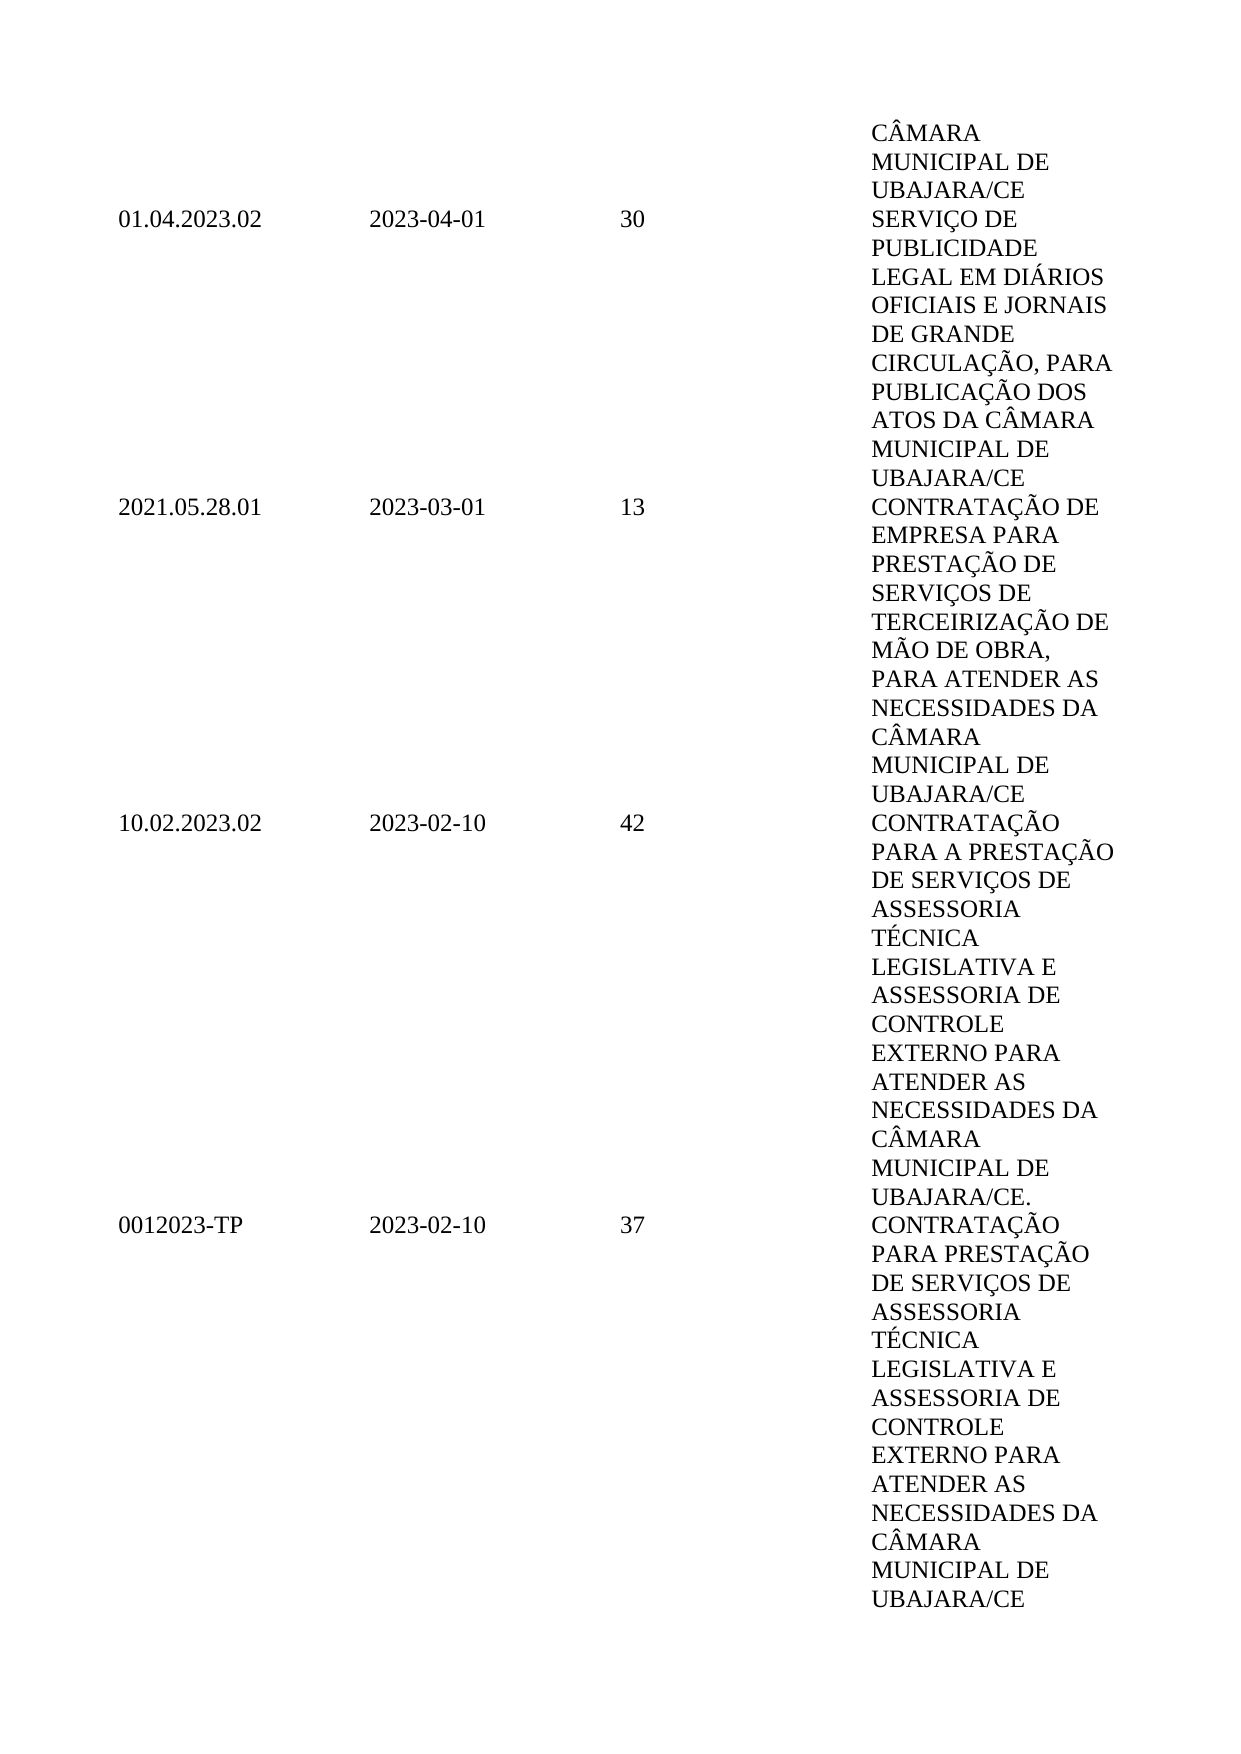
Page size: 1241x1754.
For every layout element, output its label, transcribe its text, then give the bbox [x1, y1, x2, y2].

table_cell CONTRATAÇÃO DE EMPRESA PARA PRESTAÇÃO DE SERVIÇOS DE TERCEIRIZAÇÃO DE MÃO DE OBRA, PARA ATENDER AS NECESSIDADES DA CÂMARA MUNICIPAL DE UBAJARA/CE [871, 492, 1122, 808]
table_cell 01.04.2023.02 [118, 204, 369, 492]
table_cell 2023-02-10 [369, 808, 620, 1211]
table_cell CONTRATAÇÃO PARA A PRESTAÇÃO DE SERVIÇOS DE ASSESSORIA TÉCNICA LEGISLATIVA E ASSESSORIA DE CONTROLE EXTERNO PARA ATENDER AS NECESSIDADES DA CÂMARA MUNICIPAL DE UBAJARA/CE. [871, 808, 1122, 1211]
table_cell 2023-02-10 [369, 1211, 620, 1613]
table_cell CÂMARA MUNICIPAL DE UBAJARA/CE [871, 118, 1122, 204]
table_cell [118, 118, 369, 204]
table_cell 37 [620, 1211, 871, 1613]
table_cell 10.02.2023.02 [118, 808, 369, 1211]
table_cell 42 [620, 808, 871, 1211]
table_cell 2023-03-01 [369, 492, 620, 808]
table_cell 2023-04-01 [369, 204, 620, 492]
table_cell [620, 118, 871, 204]
table_cell [369, 118, 620, 204]
table_cell 30 [620, 204, 871, 492]
table_cell SERVIÇO DE PUBLICIDADE LEGAL EM DIÁRIOS OFICIAIS E JORNAIS DE GRANDE CIRCULAÇÃO, PARA PUBLICAÇÃO DOS ATOS DA CÂMARA MUNICIPAL DE UBAJARA/CE [871, 204, 1122, 492]
table_cell 13 [620, 492, 871, 808]
table_cell 2021.05.28.01 [118, 492, 369, 808]
table_cell 0012023-TP [118, 1211, 369, 1613]
table_cell CONTRATAÇÃO PARA PRESTAÇÃO DE SERVIÇOS DE ASSESSORIA TÉCNICA LEGISLATIVA E ASSESSORIA DE CONTROLE EXTERNO PARA ATENDER AS NECESSIDADES DA CÂMARA MUNICIPAL DE UBAJARA/CE [871, 1211, 1122, 1613]
